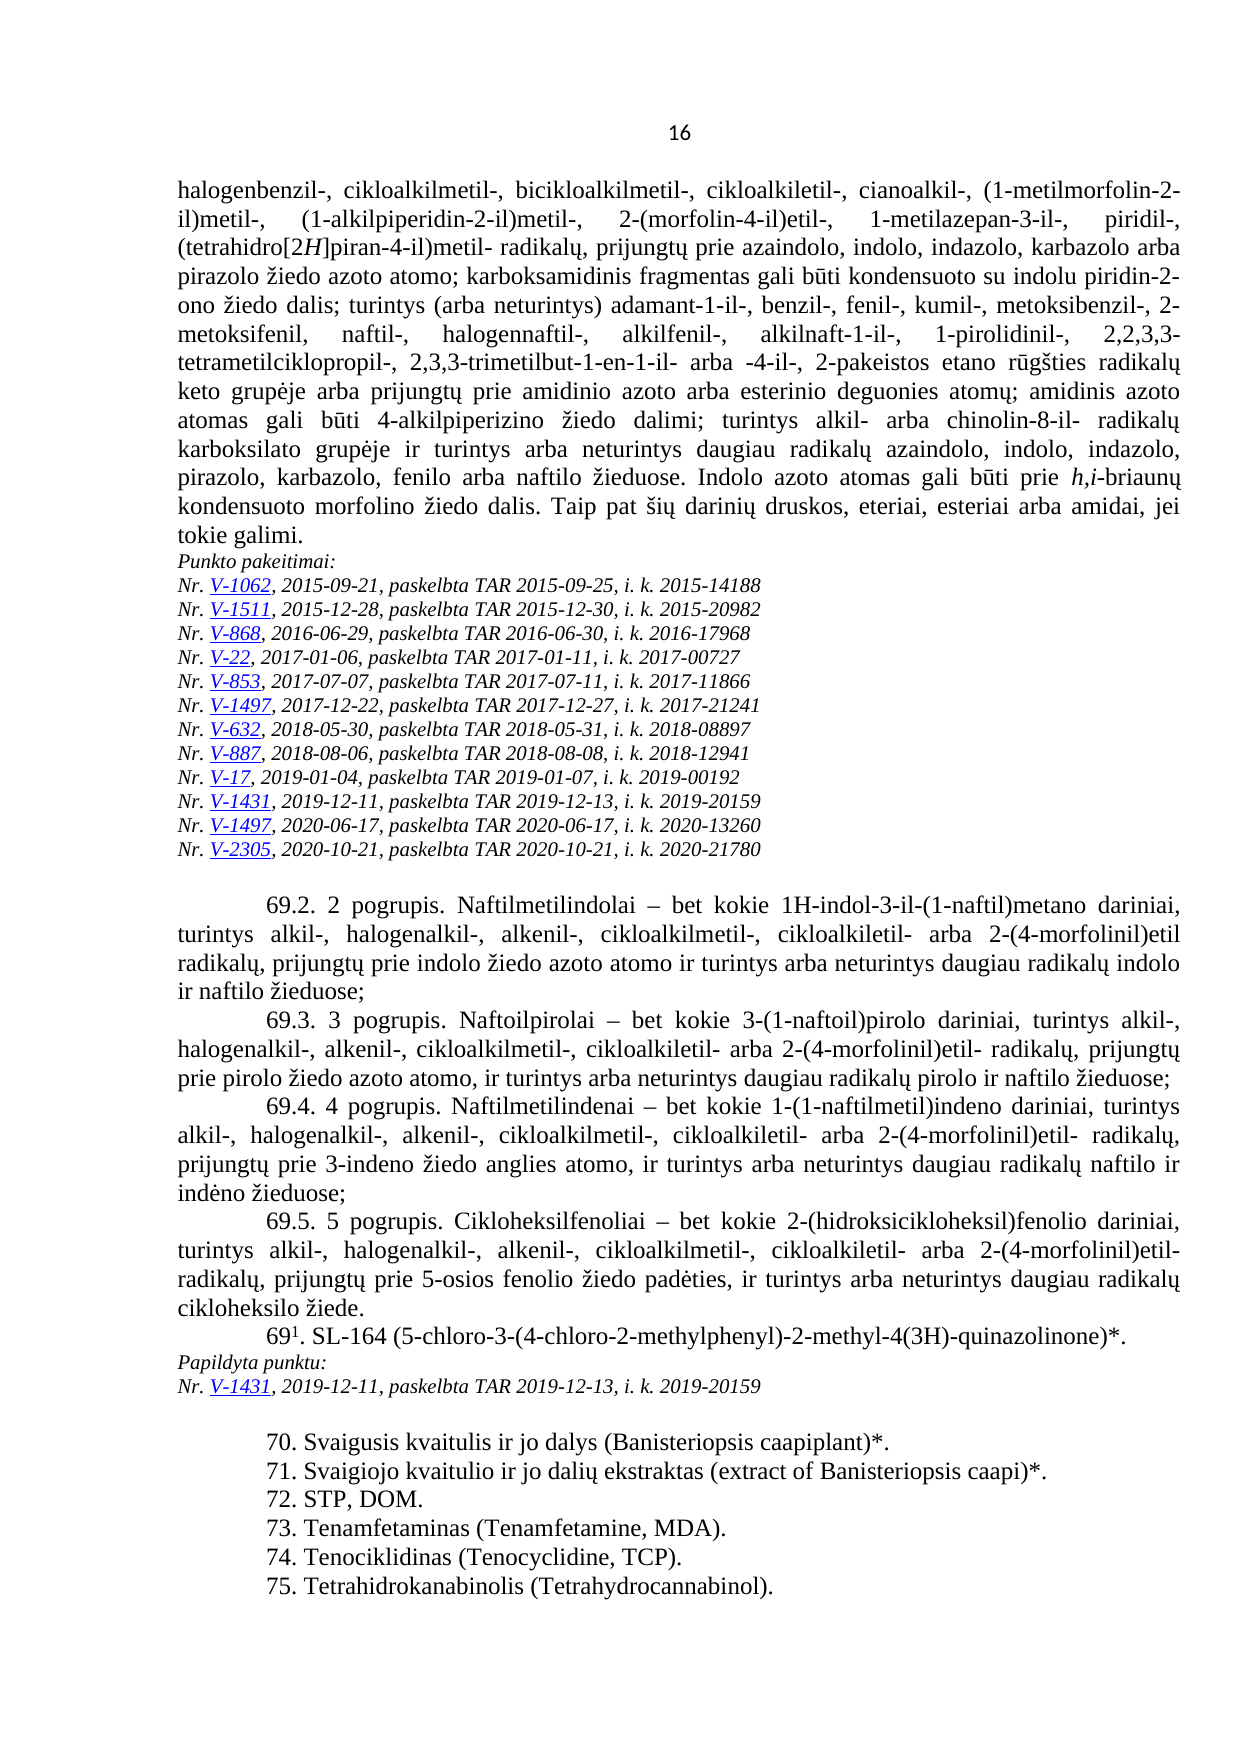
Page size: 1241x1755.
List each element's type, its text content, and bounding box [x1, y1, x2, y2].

text 69.4. 4 pogrupis. Naftilmetilindenai – bet kokie 1-(1-naftilmetil)indeno dariniai, turintys alkil-, halogenalkil-, alkenil-, cikloalkilmetil-, cikloalkiletil- arba 2-(4-morfolinil)etil- radikalų, prijungtų prie 3-indeno žiedo anglies atomo, ir turintys arba neturintys daugiau radikalų naftilo ir indėno žieduose; [177, 1091, 1181, 1206]
text 72. STP, DOM. [177, 1484, 1181, 1513]
text 691. SL-164 (5-chloro-3-(4-chloro-2-methylphenyl)-2-methyl-4(3H)-quinazolinone)*. [177, 1321, 1181, 1350]
text 69.5. 5 pogrupis. Cikloheksilfenoliai – bet kokie 2-(hidroksicikloheksil)fenolio dariniai, turintys alkil-, halogenalkil-, alkenil-, cikloalkilmetil-, cikloalkiletil- arba 2-(4-morfolinil)etil- radikalų, prijungtų prie 5-osios fenolio žiedo padėties, ir turintys arba neturintys daugiau radikalų cikloheksilo žiede. [177, 1206, 1181, 1321]
text Nr. V-1497, 2020-06-17, paskelbta TAR 2020-06-17, i. k. 2020-13260 [177, 813, 1181, 837]
text 69.3. 3 pogrupis. Naftoilpirolai – bet kokie 3-(1-naftoil)pirolo dariniai, turintys alkil-, halogenalkil-, alkenil-, cikloalkilmetil-, cikloalkiletil- arba 2-(4-morfolinil)etil- radikalų, prijungtų prie pirolo žiedo azoto atomo, ir turintys arba neturintys daugiau radikalų pirolo ir naftilo žieduose; [177, 1005, 1181, 1091]
text Nr. V-853, 2017-07-07, paskelbta TAR 2017-07-11, i. k. 2017-11866 [177, 669, 1181, 693]
text 71. Svaigiojo kvaitulio ir jo dalių ekstraktas (extract of Banisteriopsis caapi)*. [177, 1456, 1181, 1484]
text Nr. V-1062, 2015-09-21, paskelbta TAR 2015-09-25, i. k. 2015-14188 [177, 573, 1181, 597]
text Nr. V-1431, 2019-12-11, paskelbta TAR 2019-12-13, i. k. 2019-20159 [177, 789, 1181, 813]
text Nr. V-1497, 2017-12-22, paskelbta TAR 2017-12-27, i. k. 2017-21241 [177, 693, 1181, 717]
text 74. Tenociklidinas (Tenocyclidine, TCP). [177, 1542, 1181, 1571]
text Nr. V-868, 2016-06-29, paskelbta TAR 2016-06-30, i. k. 2016-17968 [177, 621, 1181, 645]
text Nr. V-2305, 2020-10-21, paskelbta TAR 2020-10-21, i. k. 2020-21780 [177, 837, 1181, 861]
text Nr. V-1511, 2015-12-28, paskelbta TAR 2015-12-30, i. k. 2015-20982 [177, 597, 1181, 621]
text 70. Svaigusis kvaitulis ir jo dalys (Banisteriopsis caapiplant)*. [177, 1427, 1181, 1456]
text 73. Tenamfetaminas (Tenamfetamine, MDA). [177, 1513, 1181, 1542]
text Punkto pakeitimai: [177, 549, 1181, 573]
text halogenbenzil-, cikloalkilmetil-, bicikloalkilmetil-, cikloalkiletil-, cianoalkil-, (1-metilmorfolin-2-il)metil-, (1-alkilpiperidin-2-il)metil-, 2-(morfolin-4-il)etil-, 1-metilazepan-3-il-, piridil-, (tetrahidro[2H]piran-4-il)metil- radikalų, prijungtų prie azaindolo, indolo, indazolo, karbazolo arba pirazolo žiedo azoto atomo; karboksamidinis fragmentas gali būti kondensuoto su indolu piridin-2-ono žiedo dalis; turintys (arba neturintys) adamant-1-il-, benzil-, fenil-, kumil-, metoksibenzil-, 2-metoksifenil, naftil-, halogennaftil-, alkilfenil-, alkilnaft-1-il-, 1-pirolidinil-, 2,2,3,3-tetrametilciklopropil-, 2,3,3-trimetilbut-1-en-1-il- arba -4-il-, 2-pakeistos etano rūgšties radikalų keto grupėje arba prijungtų prie amidinio azoto arba esterinio deguonies atomų; amidinis azoto atomas gali būti 4-alkilpiperizino žiedo dalimi; turintys alkil- arba chinolin-8-il- radikalų karboksilato grupėje ir turintys arba neturintys daugiau radikalų azaindolo, indolo, indazolo, pirazolo, karbazolo, fenilo arba naftilo žieduose. Indolo azoto atomas gali būti prie h,i-briaunų kondensuoto morfolino žiedo dalis. Taip pat šių darinių druskos, eteriai, esteriai arba amidai, jei tokie galimi. [177, 175, 1181, 549]
text Nr. V-632, 2018-05-30, paskelbta TAR 2018-05-31, i. k. 2018-08897 [177, 717, 1181, 741]
text Nr. V-887, 2018-08-06, paskelbta TAR 2018-08-08, i. k. 2018-12941 [177, 741, 1181, 765]
text Papildyta punktu: [177, 1350, 1181, 1374]
text 69.2. 2 pogrupis. Naftilmetilindolai – bet kokie 1H-indol-3-il-(1-naftil)metano dariniai, turintys alkil-, halogenalkil-, alkenil-, cikloalkilmetil-, cikloalkiletil- arba 2-(4-morfolinil)etil radikalų, prijungtų prie indolo žiedo azoto atomo ir turintys arba neturintys daugiau radikalų indolo ir naftilo žieduose; [177, 890, 1181, 1005]
text 75. Tetrahidrokanabinolis (Tetrahydrocannabinol). [177, 1571, 1181, 1599]
text Nr. V-1431, 2019-12-11, paskelbta TAR 2019-12-13, i. k. 2019-20159 [177, 1374, 1181, 1398]
text Nr. V-22, 2017-01-06, paskelbta TAR 2017-01-11, i. k. 2017-00727 [177, 645, 1181, 669]
text Nr. V-17, 2019-01-04, paskelbta TAR 2019-01-07, i. k. 2019-00192 [177, 765, 1181, 789]
